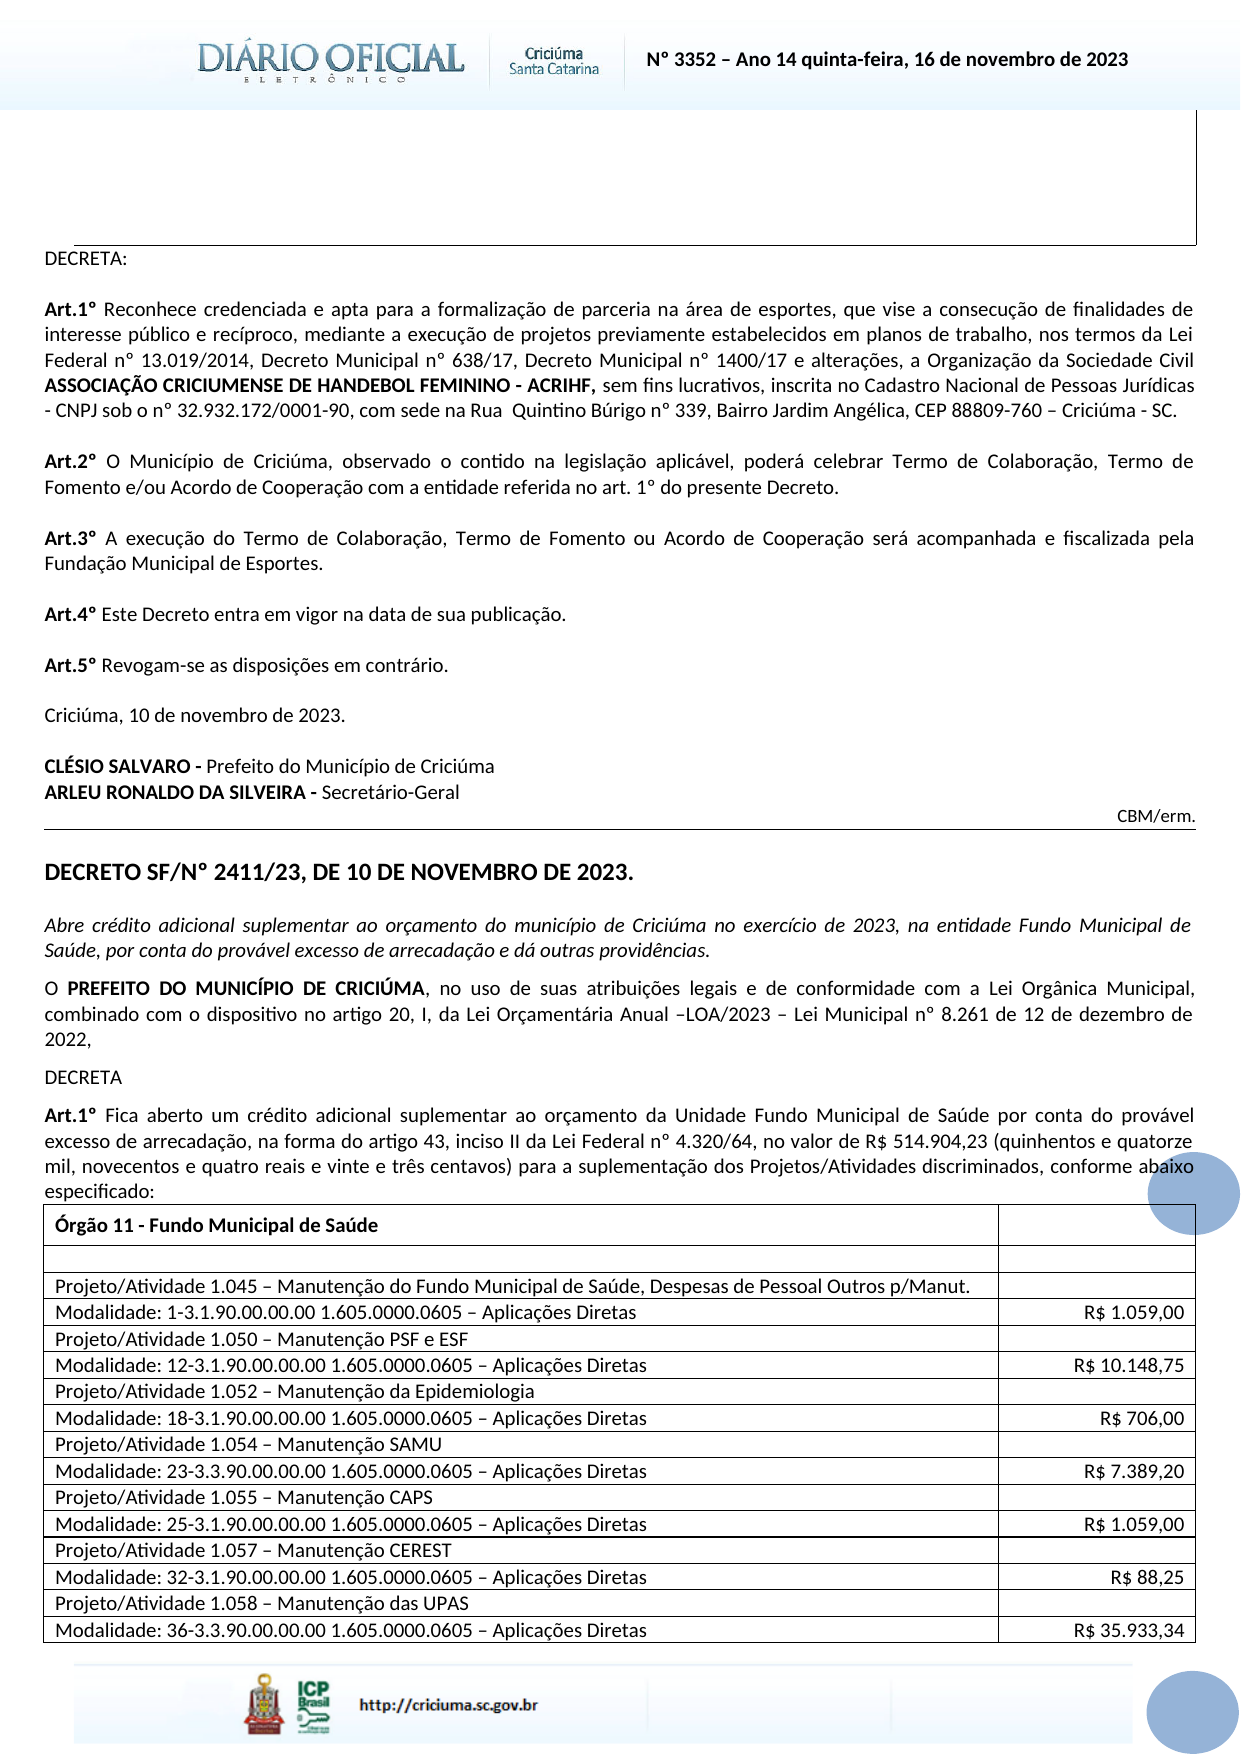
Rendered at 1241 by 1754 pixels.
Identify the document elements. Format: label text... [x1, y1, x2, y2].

text Abre crédito adicional suplementar ao orçamento do município de Criciúma no exercício de 2023, na entidade Fundo Municipal de Saúde, por conta do provável excesso de arrecadação e dá outras providências. [44, 912, 1196, 963]
table_cell R$ 1.059,00 [999, 1299, 1195, 1325]
text DECRETO SF/Nº 2411/23, DE 10 DE NOVEMBRO DE 2023. [44, 856, 1196, 886]
table_header [999, 1205, 1195, 1245]
text Criciúma, 10 de novembro de 2023. [44, 703, 1196, 728]
table_cell Projeto/Atividade 1.045 – Manutenção do Fundo Municipal de Saúde, Despesas de Pessoal Outros p/Manut. [44, 1273, 998, 1298]
text DECRETA [44, 1064, 1196, 1090]
table_cell Projeto/Atividade 1.058 – Manutenção das UPAS [44, 1590, 998, 1616]
table_cell Projeto/Atividade 1.054 – Manutenção SAMU [44, 1432, 998, 1457]
table_header Órgão 11 - Fundo Municipal de Saúde [44, 1205, 998, 1245]
table_cell R$ 10.148,75 [999, 1352, 1195, 1378]
table_cell Modalidade: 32-3.1.90.00.00.00 1.605.0000.0605 – Aplicações Diretas [44, 1564, 998, 1589]
text Art.1º Fica aberto um crédito adicional suplementar ao orçamento da Unidade Fundo Municipal de Saúde por conta do provável excesso de arrecadação, na forma do artigo 43, inciso II da Lei Federal nº 4.320/64, no valor de R$ 514.904,23 (quinhentos e quatorze mil, novecentos e quatro reais e vinte e três centavos) para a suplementação dos Projetos/Atividades discriminados, conforme abaixo especificado: [44, 1102, 1196, 1204]
text DECRETA: [44, 245, 1196, 271]
table_cell R$ 7.389,20 [999, 1458, 1195, 1483]
table_cell Projeto/Atividade 1.052 – Manutenção da Epidemiologia [44, 1379, 998, 1404]
table_cell Modalidade: 12-3.1.90.00.00.00 1.605.0000.0605 – Aplicações Diretas [44, 1352, 998, 1378]
text Art.2º O Município de Criciúma, observado o contido na legislação aplicável, poderá celebrar Termo de Colaboração, Termo de Fomento e/ou Acordo de Cooperação com a entidade referida no art. 1º do presente Decreto. [44, 448, 1196, 499]
table_cell [999, 1485, 1195, 1510]
table_cell [44, 1246, 998, 1272]
table_cell R$ 88,25 [999, 1564, 1195, 1589]
text Art.3º A execução do Termo de Colaboração, Termo de Fomento ou Acordo de Cooperação será acompanhada e fiscalizada pela Fundação Municipal de Esportes. [44, 525, 1196, 576]
table_cell [999, 1273, 1195, 1298]
table_cell Modalidade: 23-3.3.90.00.00.00 1.605.0000.0605 – Aplicações Diretas [44, 1458, 998, 1483]
text Art.5º Revogam-se as disposições em contrário. [44, 652, 1196, 677]
table_cell Projeto/Atividade 1.055 – Manutenção CAPS [44, 1485, 998, 1510]
table_cell R$ 35.933,34 [999, 1617, 1195, 1642]
table_cell [999, 1590, 1195, 1616]
table_cell [999, 1326, 1195, 1351]
table_cell Modalidade: 1-3.1.90.00.00.00 1.605.0000.0605 – Aplicações Diretas [44, 1299, 998, 1325]
text Art.4º Este Decreto entra em vigor na data de sua publicação. [44, 601, 1196, 626]
table_cell Modalidade: 18-3.1.90.00.00.00 1.605.0000.0605 – Aplicações Diretas [44, 1405, 998, 1431]
text ARLEU RONALDO DA SILVEIRA - Secretário-Geral [44, 779, 1240, 804]
table_cell [999, 1246, 1195, 1272]
text CLÉSIO SALVARO - Prefeito do Município de Criciúma [44, 753, 1240, 779]
table_cell Modalidade: 36-3.3.90.00.00.00 1.605.0000.0605 – Aplicações Diretas [44, 1617, 998, 1642]
table_cell Modalidade: 25-3.1.90.00.00.00 1.605.0000.0605 – Aplicações Diretas [44, 1511, 998, 1536]
table_cell [999, 1432, 1195, 1457]
table_cell [999, 1379, 1195, 1404]
text CBM/erm. [44, 804, 1196, 829]
table_cell [999, 1538, 1195, 1563]
text Art.1º Reconhece credenciada e apta para a formalização de parceria na área de esportes, que vise a consecução de finalidades de interesse público e recíproco, mediante a execução de projetos previamente estabelecidos em planos de trabalho, nos termos da Lei Federal nº 13.019/2014, Decreto Municipal nº 638/17, Decreto Municipal nº 1400/17 e alterações, a Organização da Sociedade Civil ASSOCIAÇÃO CRICIUMENSE DE HANDEBOL FEMININO - ACRIHF, sem fins lucrativos, inscrita no Cadastro Nacional de Pessoas Jurídicas - CNPJ sob o nº 32.932.172/0001-90, com sede na Rua Quintino Búrigo nº 339, Bairro Jardim Angélica, CEP 88809-760 – Criciúma - SC. [44, 296, 1196, 423]
table_cell R$ 706,00 [999, 1405, 1195, 1431]
table_cell R$ 1.059,00 [999, 1511, 1195, 1536]
table_cell Projeto/Atividade 1.050 – Manutenção PSF e ESF [44, 1326, 998, 1351]
table_cell Projeto/Atividade 1.057 – Manutenção CEREST [44, 1538, 998, 1563]
text O PREFEITO DO MUNICÍPIO DE CRICIÚMA, no uso de suas atribuições legais e de conformidade com a Lei Orgânica Municipal, combinado com o dispositivo no artigo 20, I, da Lei Orçamentária Anual –LOA/2023 – Lei Municipal nº 8.261 de 12 de dezembro de 2022, [44, 975, 1196, 1052]
